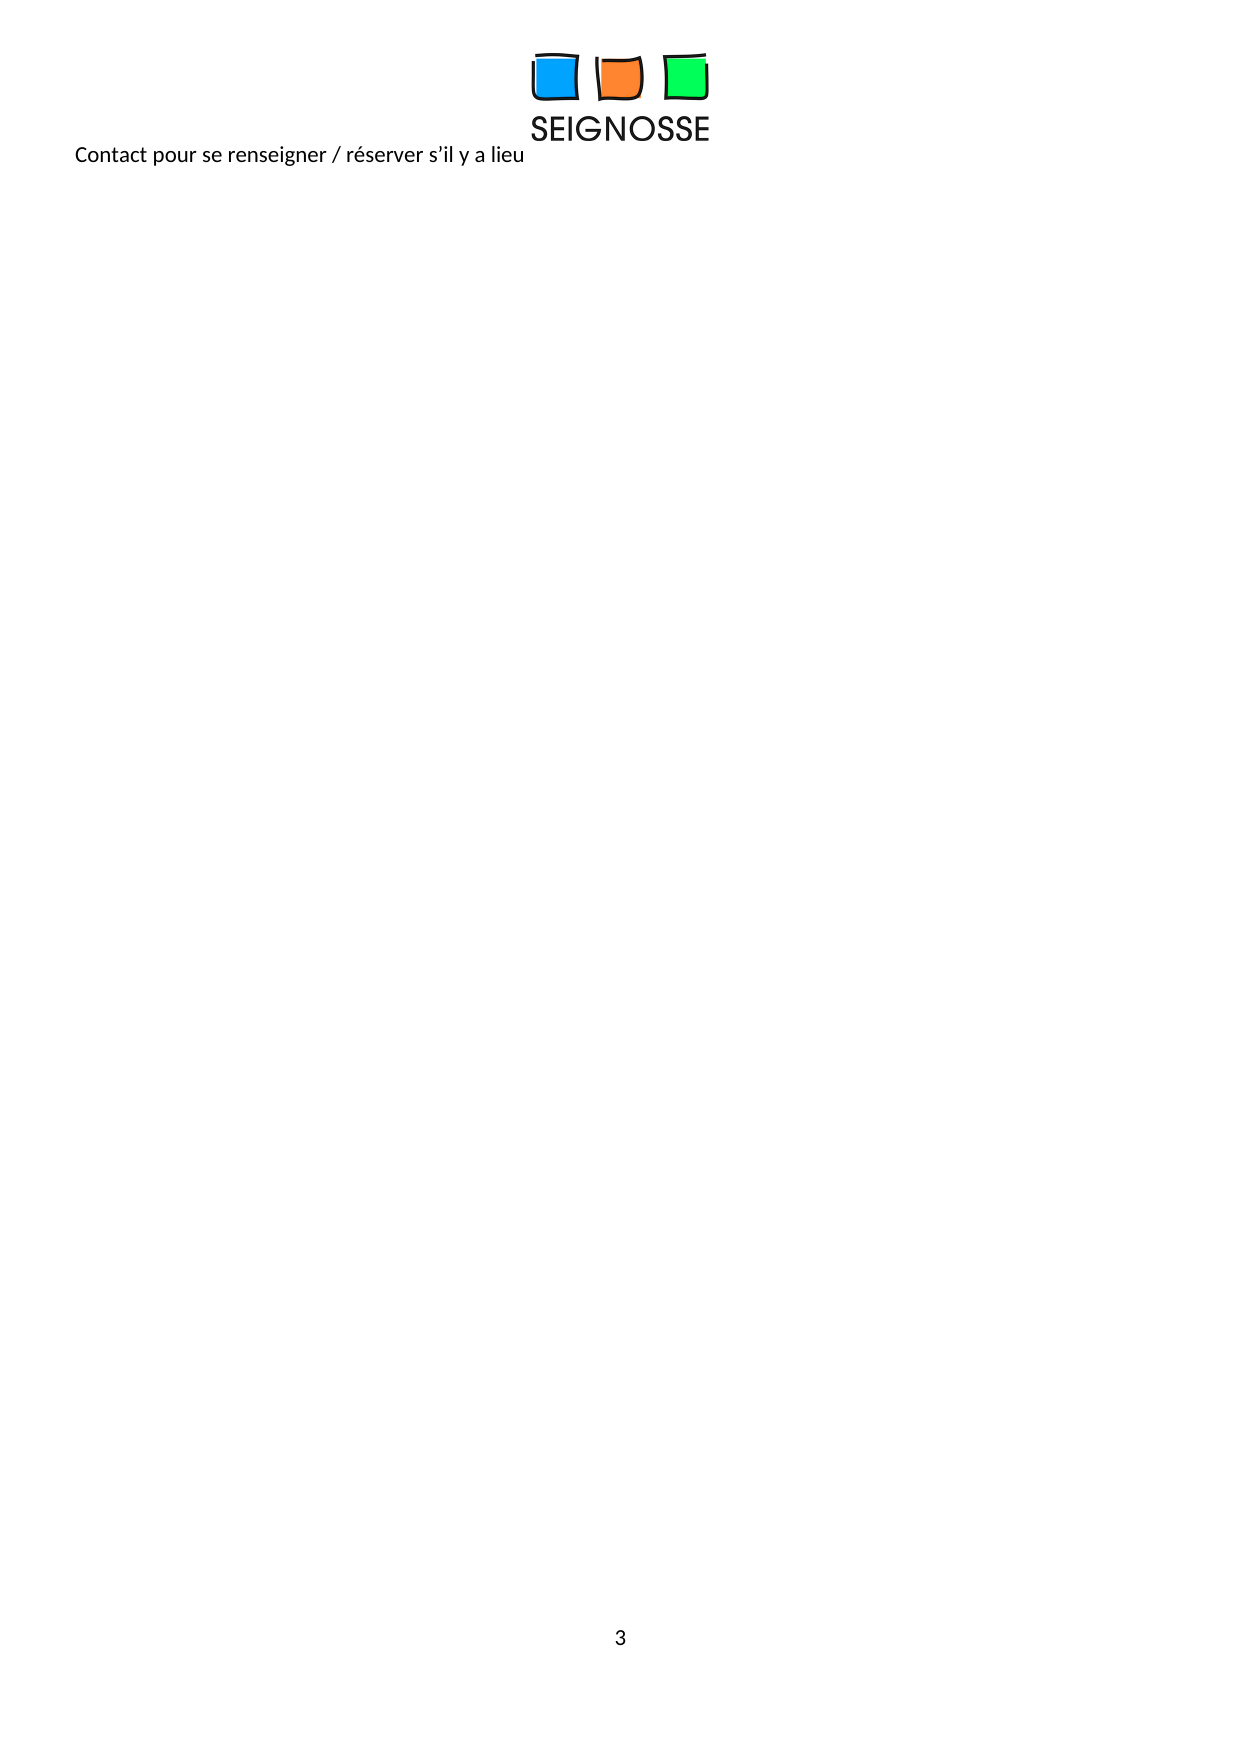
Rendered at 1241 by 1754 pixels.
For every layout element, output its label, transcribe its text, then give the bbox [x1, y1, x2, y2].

text Contact pour se renseigner / réserver s’il y a lieu [75, 141, 1165, 169]
